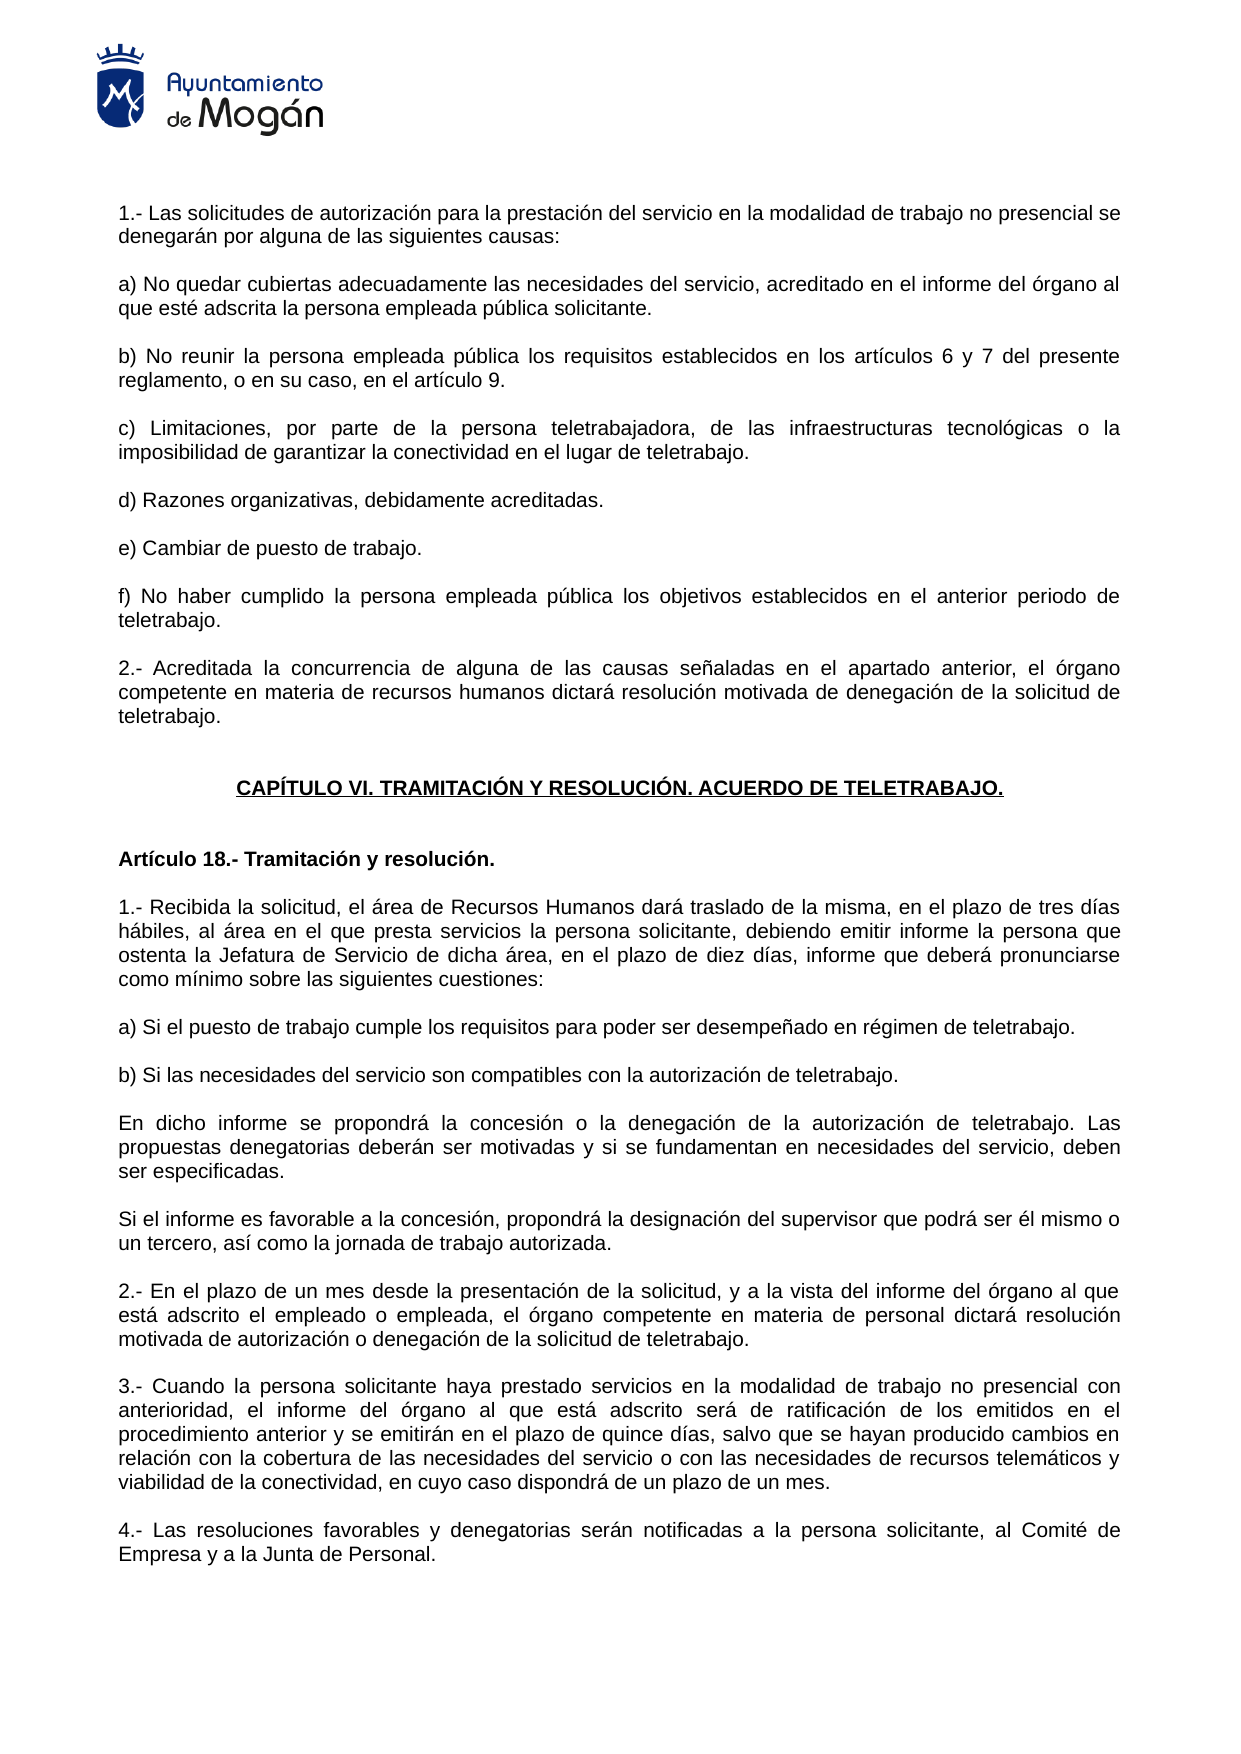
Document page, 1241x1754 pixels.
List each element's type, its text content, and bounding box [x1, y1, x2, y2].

text b) No reunir la persona empleada pública los requisitos establecidos en los artículos 6 y 7 del presente reglamento, o en su caso, en el artículo 9. [118, 344, 1122, 392]
text c) Limitaciones, por parte de la persona teletrabajadora, de las infraestructuras tecnológicas o la imposibilidad de garantizar la conectividad en el lugar de teletrabajo. [118, 416, 1122, 464]
text 1.- Recibida la solicitud, el área de Recursos Humanos dará traslado de la misma, en el plazo de tres días hábiles, al área en el que presta servicios la persona solicitante, debiendo emitir informe la persona que ostenta la Jefatura de Servicio de dicha área, en el plazo de diez días, informe que deberá pronunciarse como mínimo sobre las siguientes cuestiones: [118, 895, 1122, 991]
text CAPÍTULO VI. TRAMITACIÓN Y RESOLUCIÓN. ACUERDO DE TELETRABAJO. [118, 775, 1122, 799]
text Si el informe es favorable a la concesión, propondrá la designación del supervisor que podrá ser él mismo o un tercero, así como la jornada de trabajo autorizada. [118, 1207, 1122, 1254]
text 2.- Acreditada la concurrencia de alguna de las causas señaladas en el apartado anterior, el órgano competente en materia de recursos humanos dictará resolución motivada de denegación de la solicitud de teletrabajo. [118, 656, 1122, 727]
text 2.- En el plazo de un mes desde la presentación de la solicitud, y a la vista del informe del órgano al que está adscrito el empleado o empleada, el órgano competente en materia de personal dictará resolución motivada de autorización o denegación de la solicitud de teletrabajo. [118, 1278, 1122, 1350]
text 4.- Las resoluciones favorables y denegatorias serán notificadas a la persona solicitante, al Comité de Empresa y a la Junta de Personal. [118, 1518, 1122, 1566]
text b) Si las necesidades del servicio son compatibles con la autorización de teletrabajo. [118, 1063, 1122, 1087]
text Artículo 18.- Tramitación y resolución. [118, 847, 1122, 871]
text d) Razones organizativas, debidamente acreditadas. [118, 488, 1122, 512]
text 3.- Cuando la persona solicitante haya prestado servicios en la modalidad de trabajo no presencial con anterioridad, el informe del órgano al que está adscrito será de ratificación de los emitidos en el procedimiento anterior y se emitirán en el plazo de quince días, salvo que se hayan producido cambios en relación con la cobertura de las necesidades del servicio o con las necesidades de recursos telemáticos y viabilidad de la conectividad, en cuyo caso dispondrá de un plazo de un mes. [118, 1374, 1122, 1494]
text a) No quedar cubiertas adecuadamente las necesidades del servicio, acreditado en el informe del órgano al que esté adscrita la persona empleada pública solicitante. [118, 272, 1122, 320]
text f) No haber cumplido la persona empleada pública los objetivos establecidos en el anterior periodo de teletrabajo. [118, 584, 1122, 632]
text 1.- Las solicitudes de autorización para la prestación del servicio en la modalidad de trabajo no presencial se denegarán por alguna de las siguientes causas: [118, 200, 1122, 248]
text a) Si el puesto de trabajo cumple los requisitos para poder ser desempeñado en régimen de teletrabajo. [118, 1015, 1122, 1039]
text En dicho informe se propondrá la concesión o la denegación de la autorización de teletrabajo. Las propuestas denegatorias deberán ser motivadas y si se fundamentan en necesidades del servicio, deben ser especificadas. [118, 1111, 1122, 1183]
text e) Cambiar de puesto de trabajo. [118, 536, 1122, 560]
picture [82, 22, 340, 154]
